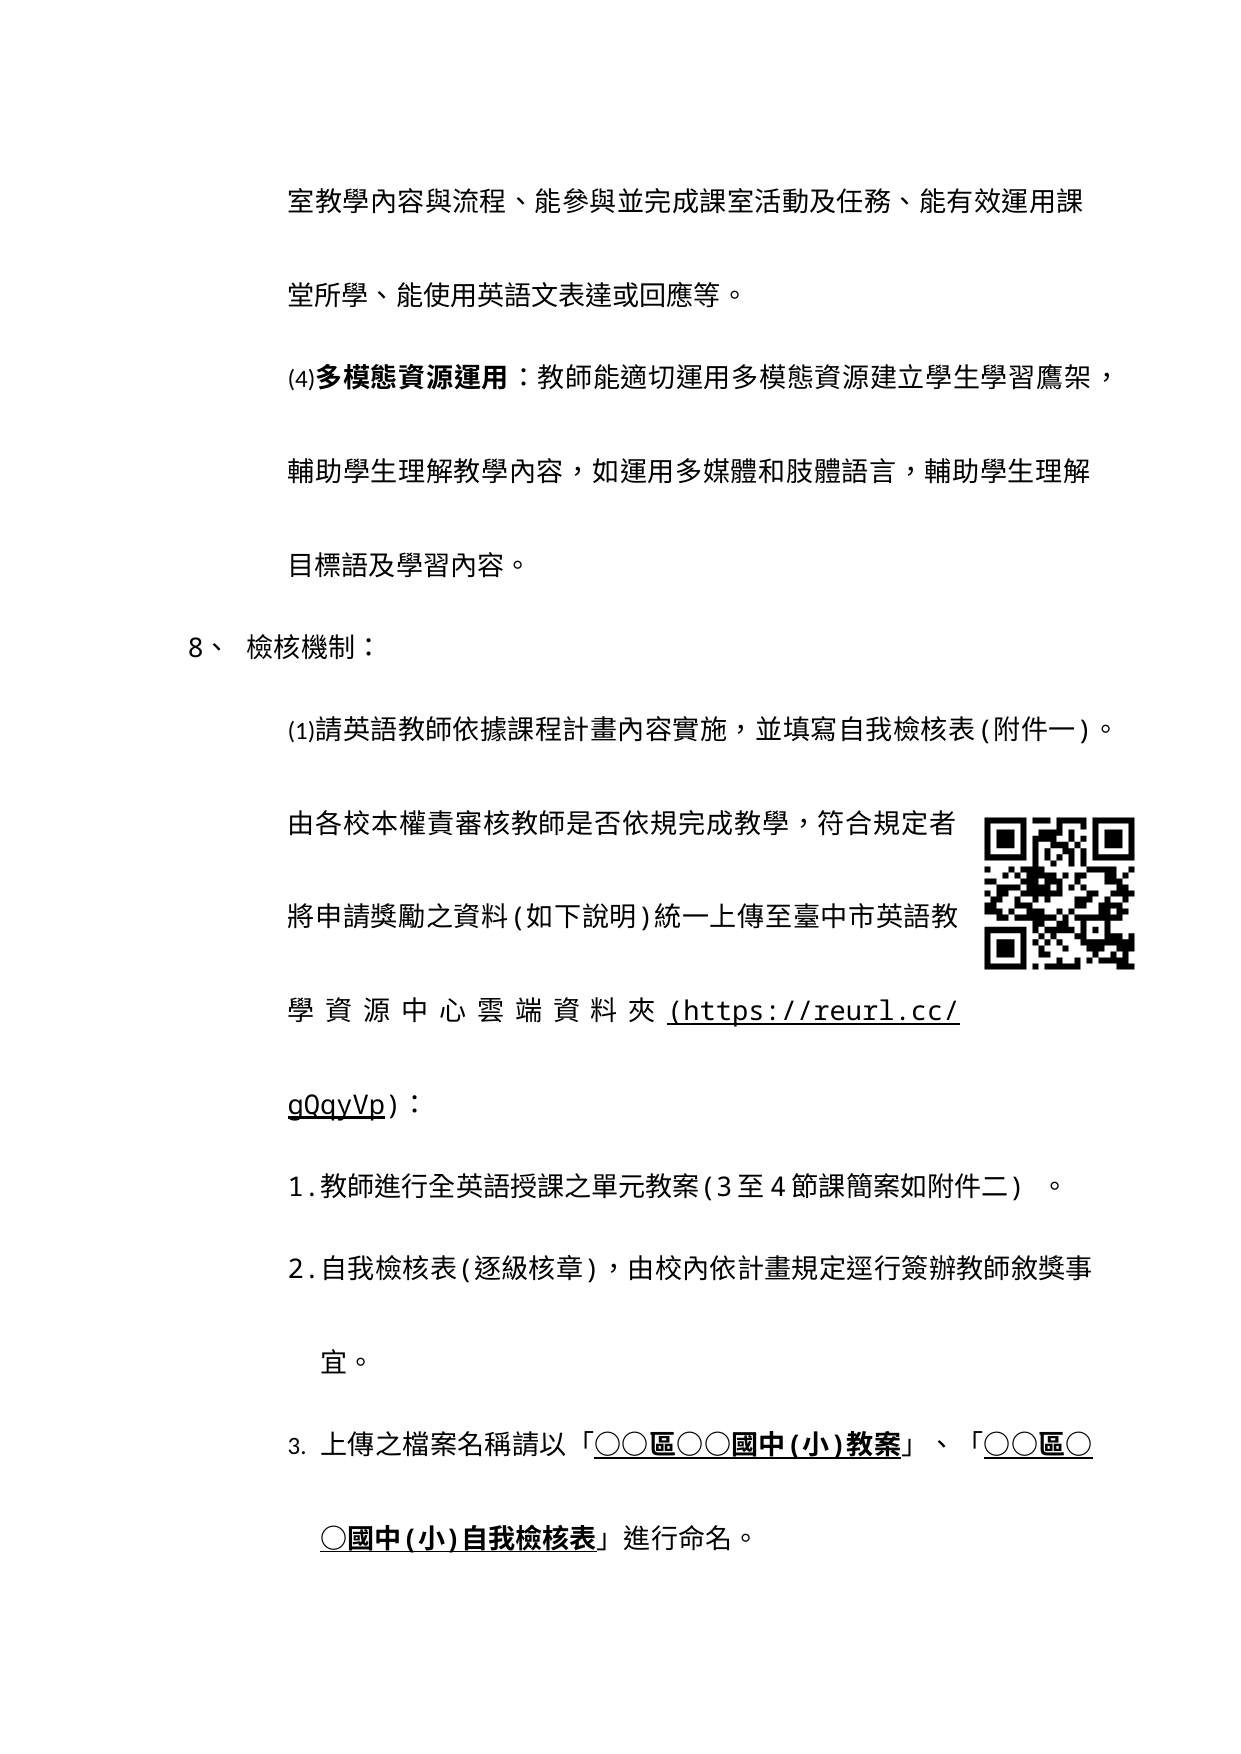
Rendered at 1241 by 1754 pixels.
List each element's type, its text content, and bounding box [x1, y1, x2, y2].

list 多模態資源運用：教師能適切運用多模態資源建立學生學習鷹架，輔助學生理解教學內容，如運用多媒體和肢體語言，輔助學生理解目標語及學習內容。 [287, 334, 1093, 584]
list 上傳之檔案名稱請以「○○區○○國中(小)教案」、「○○區○○國中(小)自我檢核表」進行命名。 [287, 1401, 1093, 1557]
list 請英語教師依據課程計畫內容實施，並填寫自我檢核表(附件一)。由各校本權責審核教師是否依規完成教學，符合規定者，將申請獎勵之資料(如下說明)統一上傳至臺中市英語教學資源中心雲端資料夾(https://reurl.cc/gQqyVp)： [287, 686, 1155, 1123]
list 自我檢核表(逐級核章)，由校內依計畫規定逕行簽辦教師敘獎事宜。 [287, 1225, 1093, 1381]
list 檢核機制： [187, 604, 1078, 666]
list 室教學內容與流程、能參與並完成課室活動及任務、能有效運用課堂所學、能使用英語文表達或回應等。 [287, 158, 1087, 314]
list 教師進行全英語授課之單元教案(3至4節課簡案如附件二) 。 [287, 1143, 1093, 1206]
